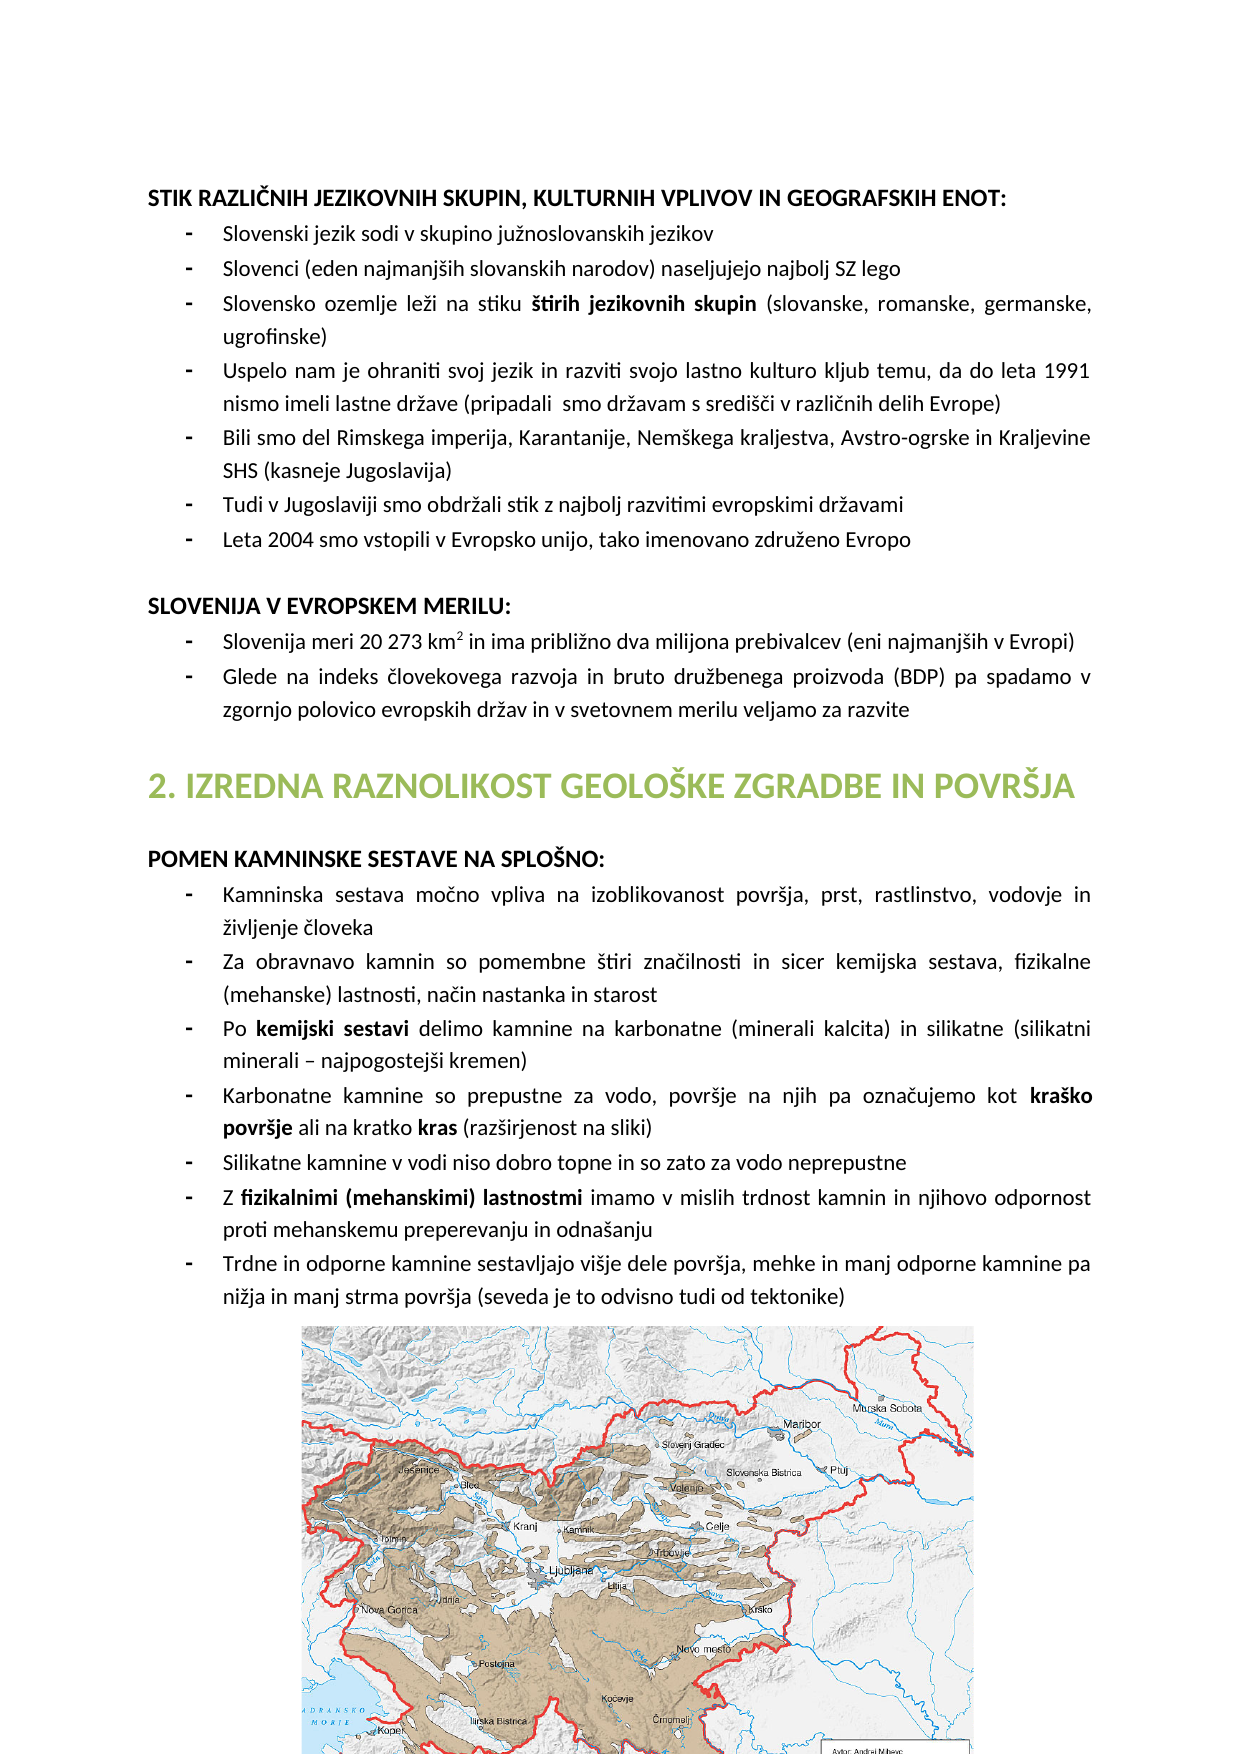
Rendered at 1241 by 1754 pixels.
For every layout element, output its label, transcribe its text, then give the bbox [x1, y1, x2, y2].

list Tudi v Jugoslaviji smo obdržali stik z najbolj razvitimi evropskimi državami [185, 488, 1093, 519]
text SLOVENIJA V EVROPSKEM MERILU: [148, 590, 1093, 621]
list Glede na indeks človekovega razvoja in bruto družbenega proizvoda (BDP) pa spadamo v zgornjo polovico evropskih držav in v svetovnem merilu veljamo za razvite [185, 660, 1093, 723]
text 2. IZREDNA RAZNOLIKOST GEOLOŠKE ZGRADBE IN POVRŠJA [148, 762, 1093, 808]
picture [301, 1326, 974, 1754]
list Slovensko ozemlje leži na stiku štirih jezikovnih skupin (slovanske, romanske, germanske, ugrofinske) [185, 288, 1093, 350]
list Slovenija meri 20 273 km2 in ima približno dva milijona prebivalcev (eni najmanjših v Evropi) [185, 625, 1093, 656]
list Slovenski jezik sodi v skupino južnoslovanskih jezikov [185, 218, 1093, 248]
text POMEN KAMNINSKE SESTAVE NA SPLOŠNO: [148, 843, 1093, 874]
list Za obravnavo kamnin so pomembne štiri značilnosti in sicer kemijska sestava, fizikalne (mehanske) lastnosti, način nastanka in starost [185, 945, 1093, 1008]
list Silikatne kamnine v vodi niso dobro topne in so zato za vodo neprepustne [185, 1146, 1093, 1176]
list Kamninska sestava močno vpliva na izoblikovanost površja, prst, rastlinstvo, vodovje in življenje človeka [185, 878, 1093, 941]
list Po kemijski sestavi delimo kamnine na karbonatne (minerali kalcita) in silikatne (silikatni minerali – najpogostejši kremen) [185, 1012, 1093, 1074]
text STIK RAZLIČNIH JEZIKOVNIH SKUPIN, KULTURNIH VPLIVOV IN GEOGRAFSKIH ENOT: [148, 183, 1093, 213]
list Z fizikalnimi (mehanskimi) lastnostmi imamo v mislih trdnost kamnin in njihovo odpornost proti mehanskemu preperevanju in odnašanju [185, 1181, 1093, 1243]
list Uspelo nam je ohraniti svoj jezik in razviti svojo lastno kulturo kljub temu, da do leta 1991 nismo imeli lastne države (pripadali smo državam s središči v različnih delih Evrope) [185, 354, 1093, 417]
list Slovenci (eden najmanjših slovanskih narodov) naseljujejo najbolj SZ lego [185, 253, 1093, 283]
list Leta 2004 smo vstopili v Evropsko unijo, tako imenovano združeno Evropo [185, 523, 1093, 554]
list Bili smo del Rimskega imperija, Karantanije, Nemškega kraljestva, Avstro-ogrske in Kraljevine SHS (kasneje Jugoslavija) [185, 421, 1093, 484]
list Karbonatne kamnine so prepustne za vodo, površje na njih pa označujemo kot kraško površje ali na kratko kras (razširjenost na sliki) [185, 1079, 1093, 1141]
list Trdne in odporne kamnine sestavljajo višje dele površja, mehke in manj odporne kamnine pa nižja in manj strma površja (seveda je to odvisno tudi od tektonike) [185, 1247, 1093, 1310]
